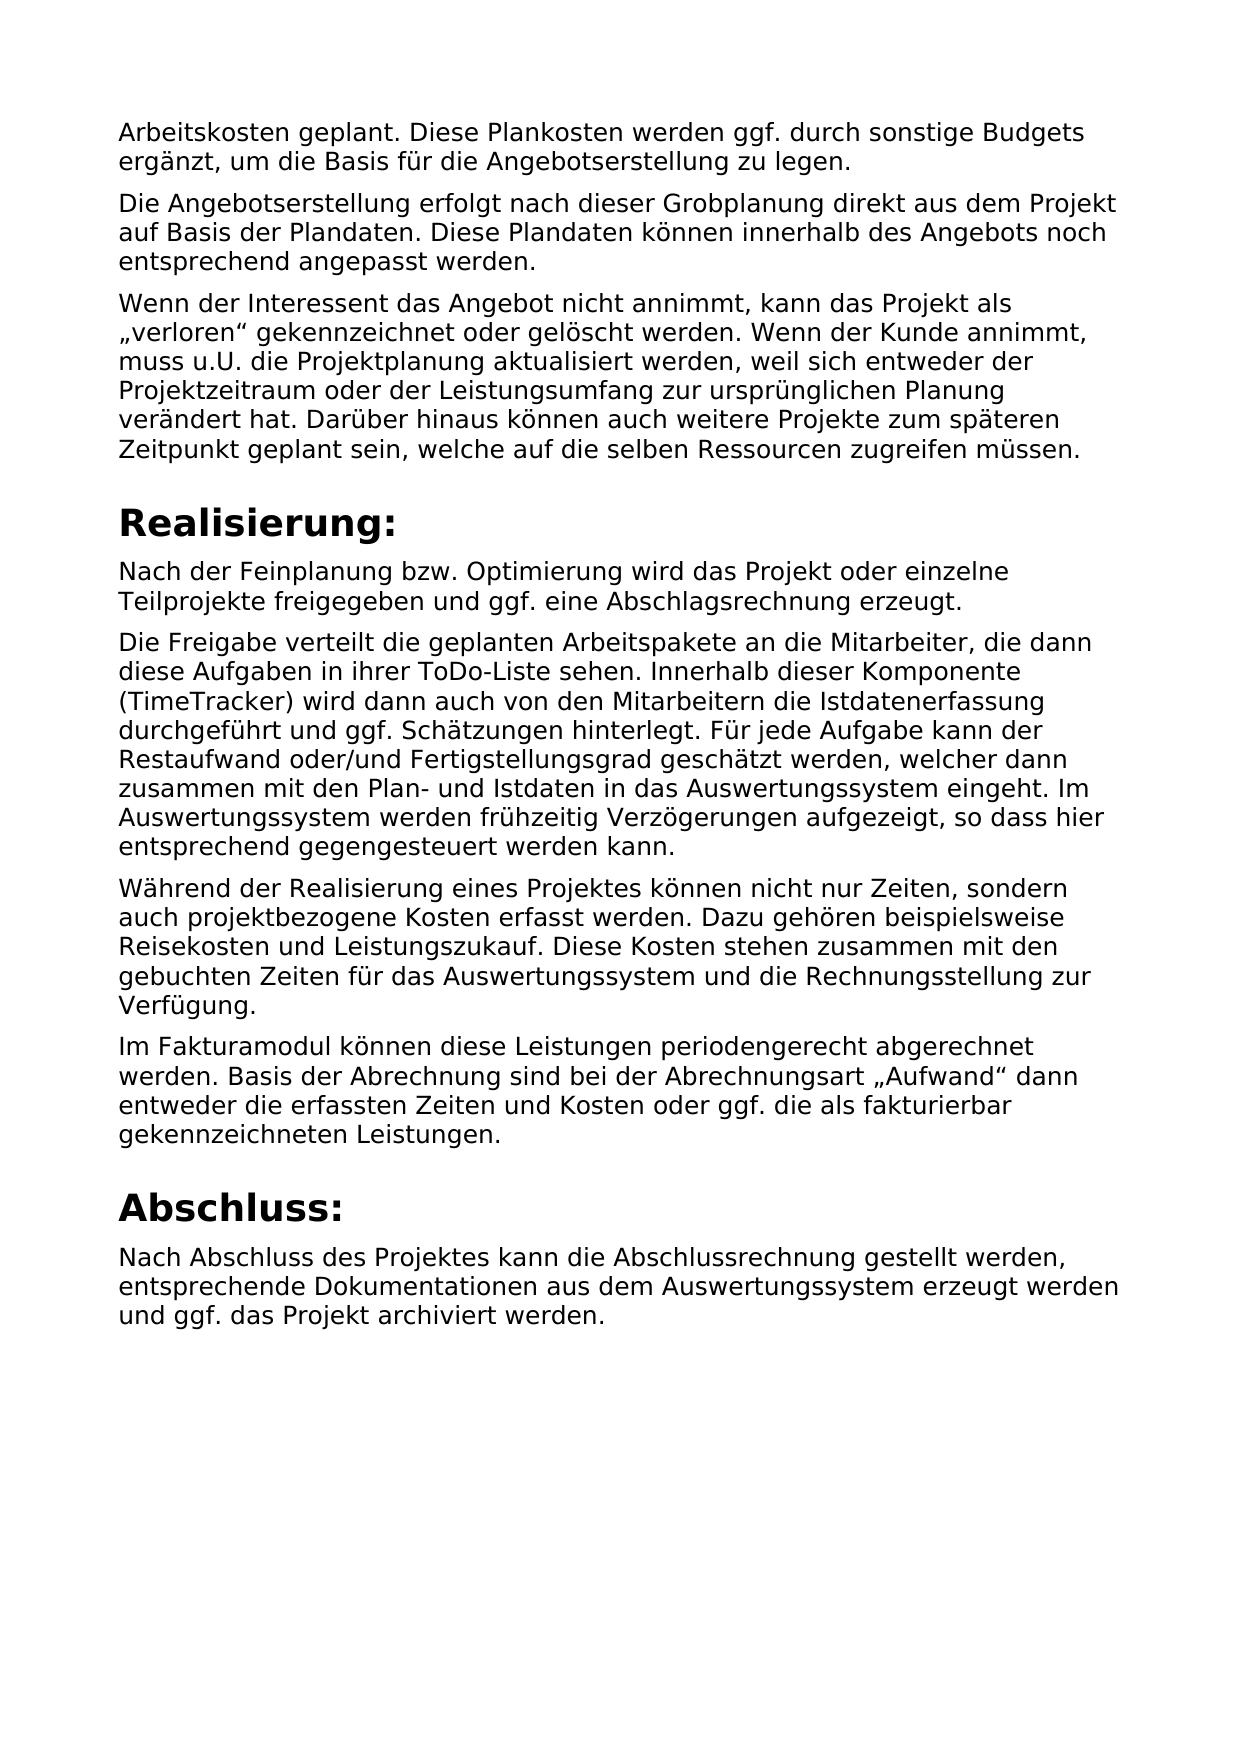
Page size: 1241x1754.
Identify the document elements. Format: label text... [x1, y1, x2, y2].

text Die Freigabe verteilt die geplanten Arbeitspakete an die Mitarbeiter, die dann diese Aufgaben in ihrer ToDo-Liste sehen. Innerhalb dieser Komponente (TimeTracker) wird dann auch von den Mitarbeitern die Istdatenerfassung durchgeführt und ggf. Schätzungen hinterlegt. Für jede Aufgabe kann der Restaufwand oder/und Fertigstellungsgrad geschätzt werden, welcher dann zusammen mit den Plan- und Istdaten in das Auswertungssystem eingeht. Im Auswertungssystem werden frühzeitig Verzögerungen aufgezeigt, so dass hier entsprechend gegengesteuert werden kann. [118, 628, 1122, 862]
text Nach der Feinplanung bzw. Optimierung wird das Projekt oder einzelne Teilprojekte freigegeben und ggf. eine Abschlagsrechnung erzeugt. [118, 558, 1122, 616]
subtitle Abschluss: [118, 1187, 1122, 1230]
text Wenn der Interessent das Angebot nicht annimmt, kann das Projekt als „verloren“ gekennzeichnet oder gelöscht werden. Wenn der Kunde annimmt, muss u.U. die Projektplanung aktualisiert werden, weil sich entweder der Projektzeitraum oder der Leistungsumfang zur ursprünglichen Planung verändert hat. Darüber hinaus können auch weitere Projekte zum späteren Zeitpunkt geplant sein, welche auf die selben Ressourcen zugreifen müssen. [118, 289, 1122, 464]
text Während der Realisierung eines Projektes können nicht nur Zeiten, sondern auch projektbezogene Kosten erfasst werden. Dazu gehören beispielsweise Reisekosten und Leistungszukauf. Diese Kosten stehen zusammen mit den gebuchten Zeiten für das Auswertungssystem und die Rechnungsstellung zur Verfügung. [118, 874, 1122, 1020]
text Nach Abschluss des Projektes kann die Abschlussrechnung gestellt werden, entsprechende Dokumentationen aus dem Auswertungssystem erzeugt werden und ggf. das Projekt archiviert werden. [118, 1243, 1122, 1330]
subtitle Realisierung: [118, 501, 1122, 545]
text Arbeitskosten geplant. Diese Plankosten werden ggf. durch sonstige Budgets ergänzt, um die Basis für die Angebotserstellung zu legen. [118, 118, 1122, 176]
text Im Fakturamodul können diese Leistungen periodengerecht abgerechnet werden. Basis der Abrechnung sind bei der Abrechnungsart „Aufwand“ dann entweder die erfassten Zeiten und Kosten oder ggf. die als fakturierbar gekennzeichneten Leistungen. [118, 1033, 1122, 1149]
text Die Angebotserstellung erfolgt nach dieser Grobplanung direkt aus dem Projekt auf Basis der Plandaten. Diese Plandaten können innerhalb des Angebots noch entsprechend angepasst werden. [118, 189, 1122, 276]
